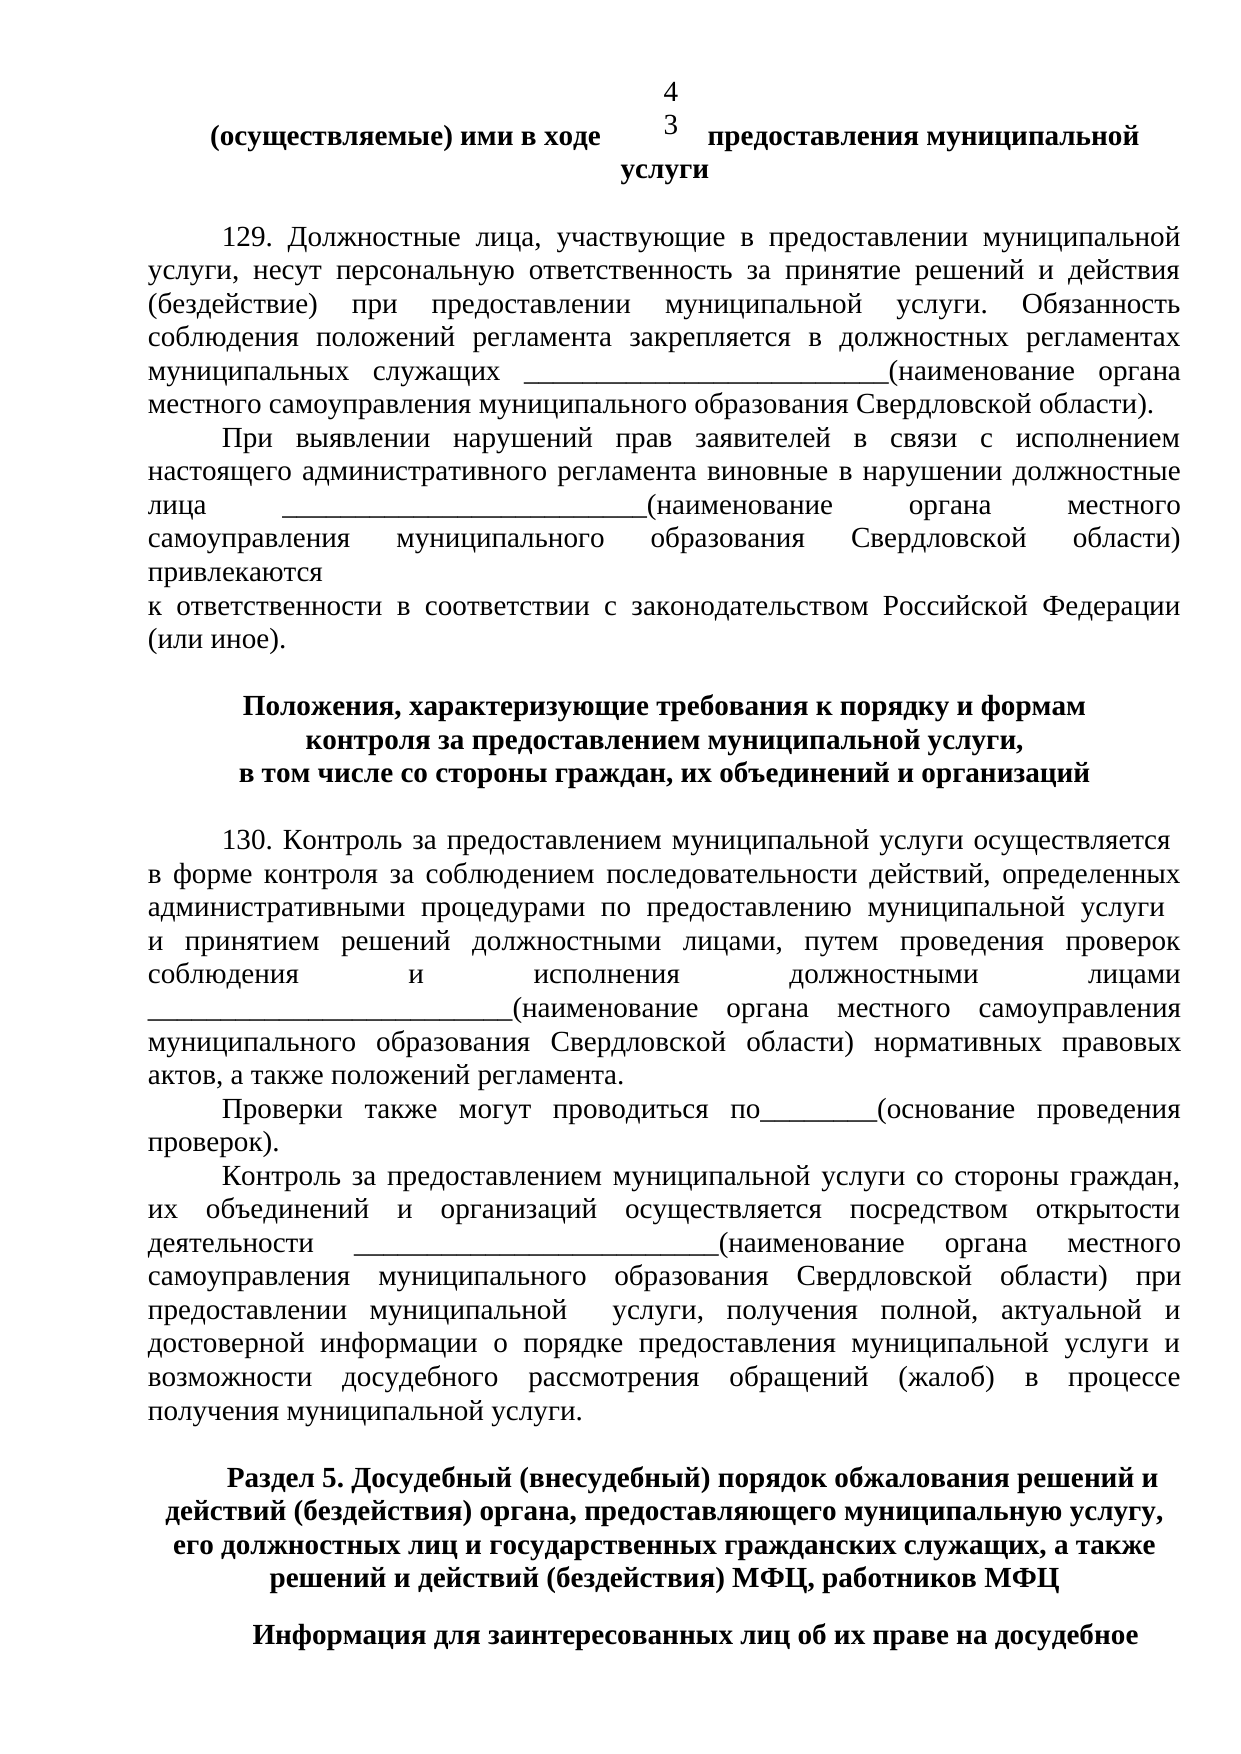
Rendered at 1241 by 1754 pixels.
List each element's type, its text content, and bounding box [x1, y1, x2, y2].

text контроля за предоставлением муниципальной услуги, [148, 722, 1181, 755]
text Информация для заинтересованных лиц об их праве на досудебное [148, 1617, 1181, 1650]
text в том числе со стороны граждан, их объединений и организаций [148, 755, 1181, 789]
text Положения, характеризующие требования к порядку и формам [148, 688, 1181, 722]
text Проверки также могут проводиться по________(основание проведения проверок). [148, 1091, 1181, 1158]
text 130. Контроль за предоставлением муниципальной услуги осуществляется в форме контроля за соблюдением последовательности действий, определенных административными процедурами по предоставлению муниципальной услуги и принятием решений должностными лицами, путем проведения проверок соблюдения и исполнения должностными лицами _________________________(наименование органа местного самоуправления муниципального образования Свердловской области) нормативных правовых актов, а также положений регламента. [148, 822, 1181, 1091]
text Контроль за предоставлением муниципальной услуги со стороны граждан, их объединений и организаций осуществляется посредством открытости деятельности _________________________(наименование органа местного самоуправления муниципального образования Свердловской области) при предоставлении муниципальной услуги, получения полной, актуальной и достоверной информации о порядке предоставления муниципальной услуги и возможности досудебного рассмотрения обращений (жалоб) в процессе получения муниципальной услуги. [148, 1158, 1181, 1426]
text Раздел 5. Досудебный (внесудебный) порядок обжалования решений и действий (бездействия) органа, предоставляющего муниципальную услугу, его должностных лиц и государственных гражданских служащих, а также решений и действий (бездействия) МФЦ, работников МФЦ [148, 1460, 1181, 1594]
text (осуществляемые) ими в ходе предоставления муниципальной услуги [148, 118, 1181, 185]
text При выявлении нарушений прав заявителей в связи с исполнением настоящего административного регламента виновные в нарушении должностные лица _________________________(наименование органа местного самоуправления муниципального образования Свердловской области) привлекаются к ответственности в соответствии с законодательством Российской Федерации (или иное). [148, 420, 1181, 655]
text 129. Должностные лица, участвующие в предоставлении муниципальной услуги, несут персональную ответственность за принятие решений и действия (бездействие) при предоставлении муниципальной услуги. Обязанность соблюдения положений регламента закрепляется в должностных регламентах муниципальных служащих _________________________(наименование органа местного самоуправления муниципального образования Свердловской области). [148, 219, 1181, 420]
